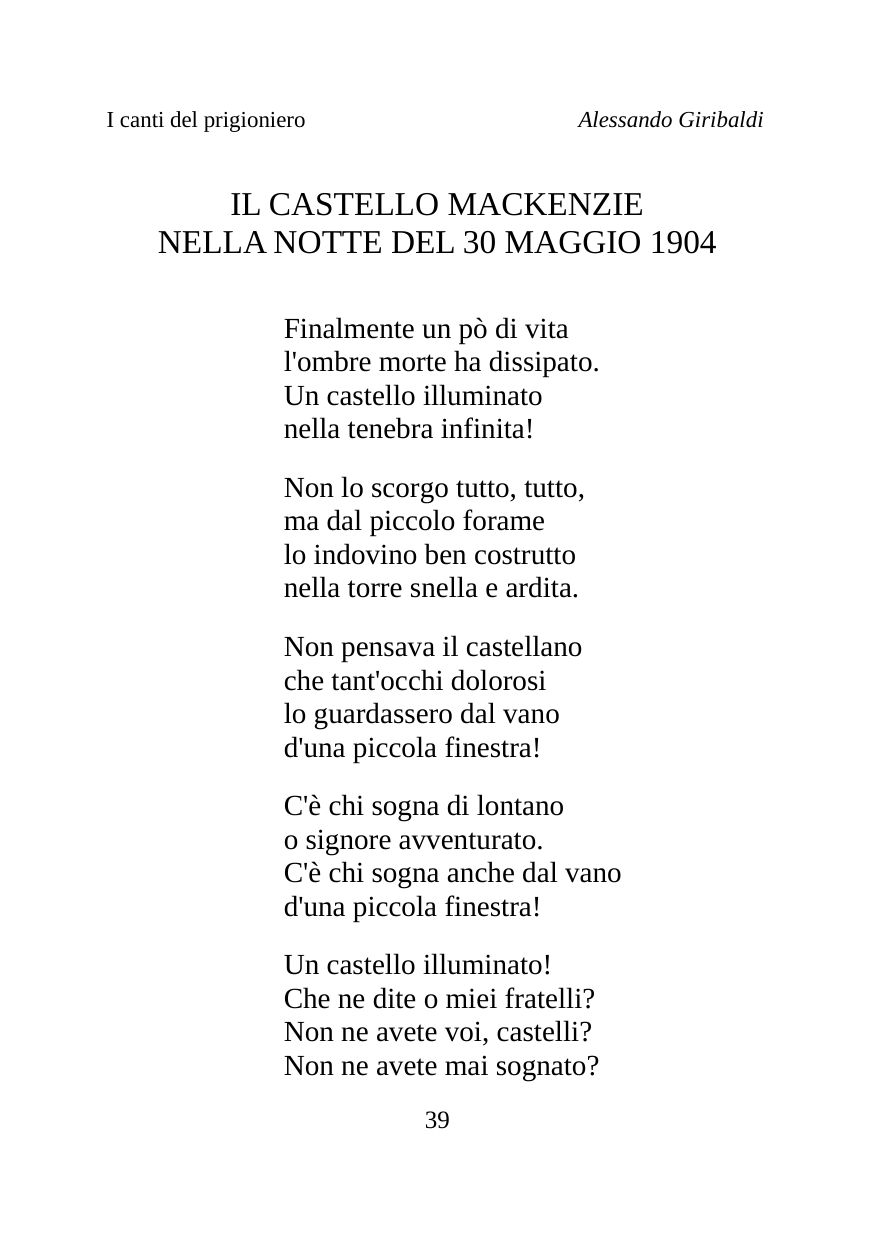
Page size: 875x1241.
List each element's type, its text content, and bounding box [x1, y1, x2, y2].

text Un castello illuminato! Che ne dite o miei fratelli? Non ne avete voi, castelli? Non ne avete mai sognato? [283, 947, 768, 1082]
text Non pensava il castellano che tant'occhi dolorosi lo guardassero dal vano d'una piccola finestra! [283, 629, 768, 763]
text C'è chi sogna di lontano o signore avventurato. C'è chi sogna anche dal vano d'una piccola finestra! [283, 788, 768, 922]
text Finalmente un pò di vita l'ombre morte ha dissipato. Un castello illuminato nella tenebra infinita! [283, 311, 768, 445]
text Non lo scorgo tutto, tutto, ma dal piccolo forame lo indovino ben costrutto nella torre snella e ardita. [283, 470, 768, 604]
subtitle IL CASTELLO MACKENZIE NELLA NOTTE DEL 30 MAGGIO 1904 [106, 184, 768, 261]
